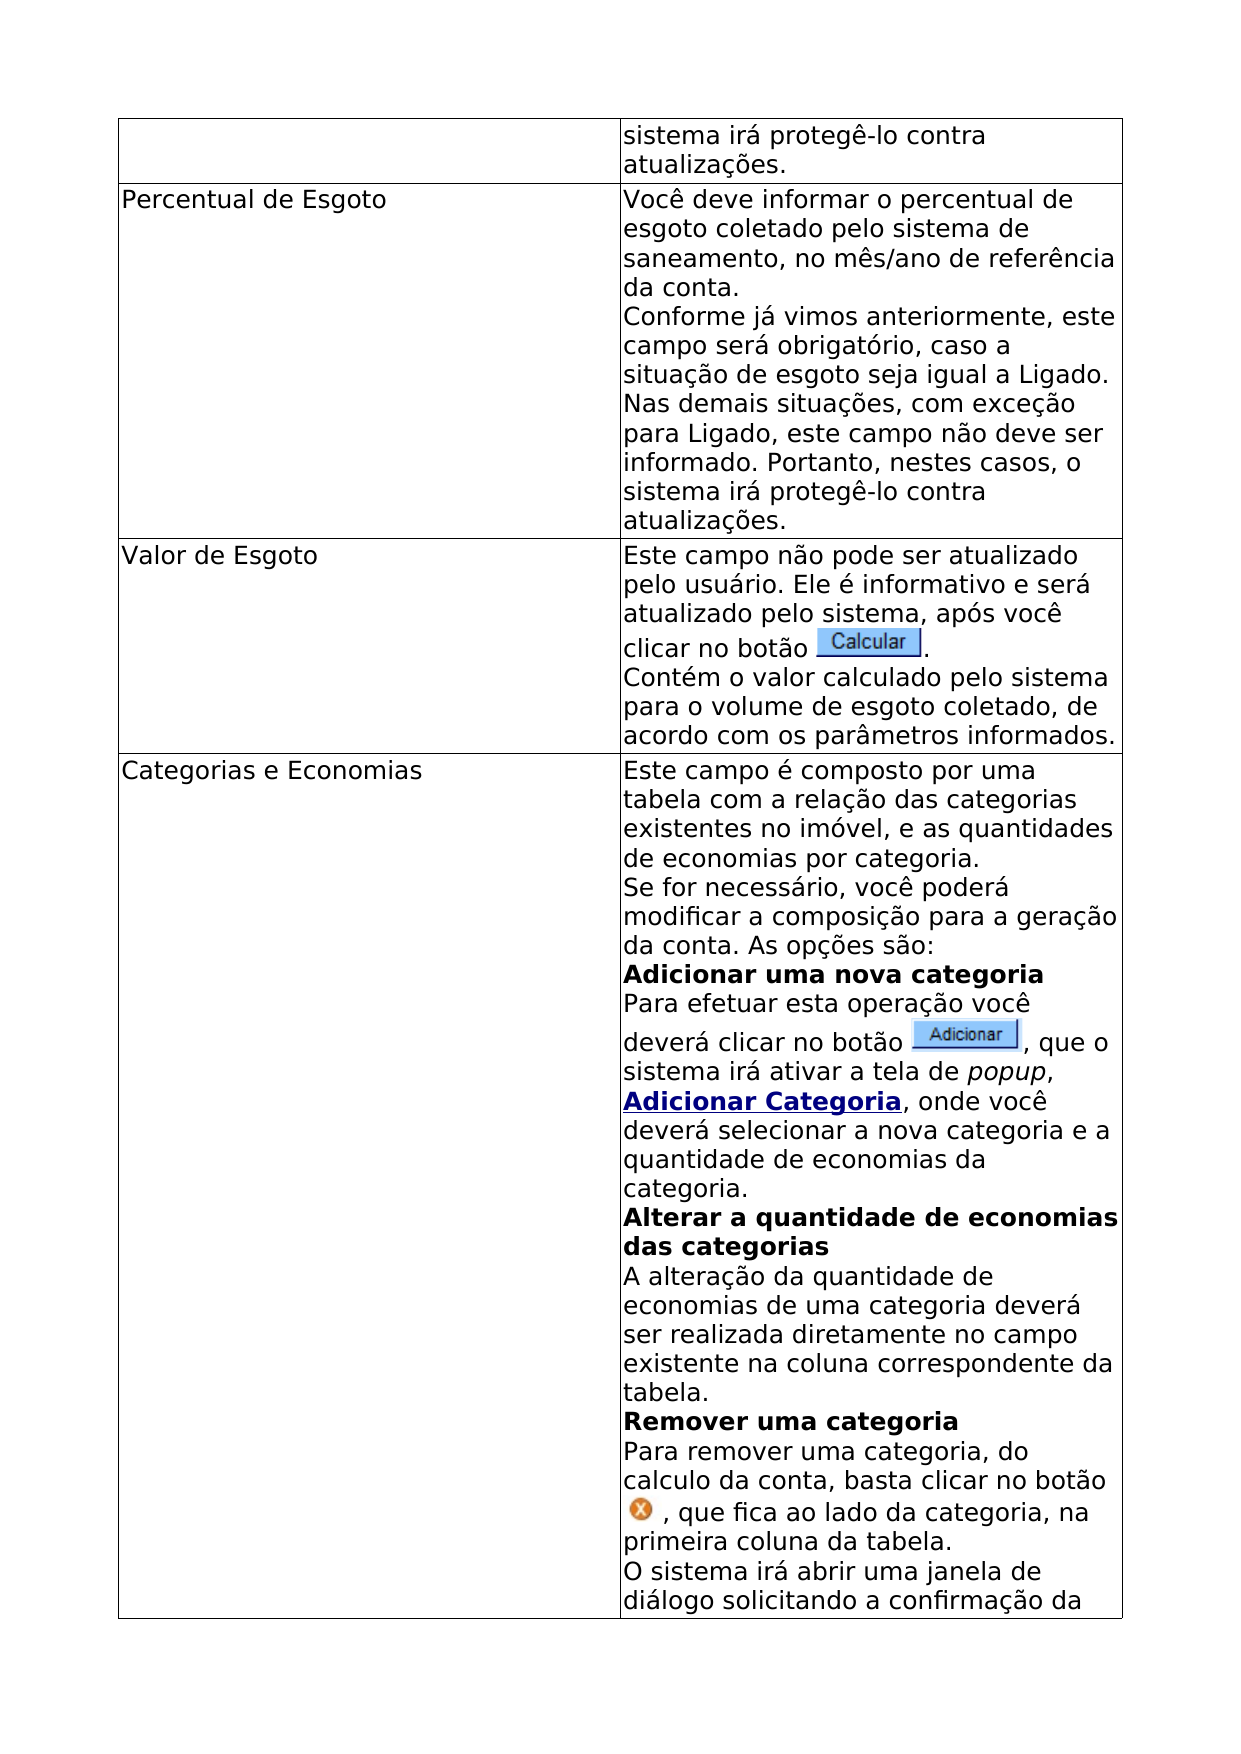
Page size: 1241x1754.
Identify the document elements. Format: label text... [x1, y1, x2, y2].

picture [816, 628, 923, 657]
table_cell Você deve informar o percentual de esgoto coletado pelo sistema de saneamento, no mês/ano de referência da conta. Conforme já vimos anteriormente, este campo será obrigatório, caso a situação de esgoto seja igual a Ligado. Nas demais situações, com exceção para Ligado, este campo não deve ser informado. Portanto, nestes casos, o sistema irá protegê-lo contra atualizações. [621, 184, 1122, 538]
table_cell Valor de Esgoto [119, 539, 620, 753]
table_cell Este campo é composto por uma tabela com a relação das categorias existentes no imóvel, e as quantidades de economias por categoria. Se for necessário, você poderá modificar a composição para a geração da conta. As opções são: Adicionar uma nova categoria Para efetuar esta operação você deverá clicar no botão , que o sistema irá ativar a tela de popup, Adicionar Categoria, onde você deverá selecionar a nova categoria e a quantidade de economias da categoria. Alterar a quantidade de economias das categorias A alteração da quantidade de economias de uma categoria deverá ser realizada diretamente no campo existente na coluna correspondente da tabela. Remover uma categoria Para remover uma categoria, do calculo da conta, basta clicar no botão , que fica ao lado da categoria, na primeira coluna da tabela. O sistema irá abrir uma janela de diálogo solicitando a confirmação da [621, 754, 1122, 1618]
table_cell Percentual de Esgoto [119, 184, 620, 538]
picture [911, 1018, 1023, 1052]
table_cell sistema irá protegê-lo contra atualizações. [621, 119, 1122, 182]
table_cell Este campo não pode ser atualizado pelo usuário. Ele é informativo e será atualizado pelo sistema, após você clicar no botão . Contém o valor calculado pelo sistema para o volume de esgoto coletado, de acordo com os parâmetros informados. [621, 539, 1122, 753]
table_cell Categorias e Economias [119, 754, 620, 1618]
table_cell [119, 119, 620, 182]
picture [622, 1495, 662, 1522]
